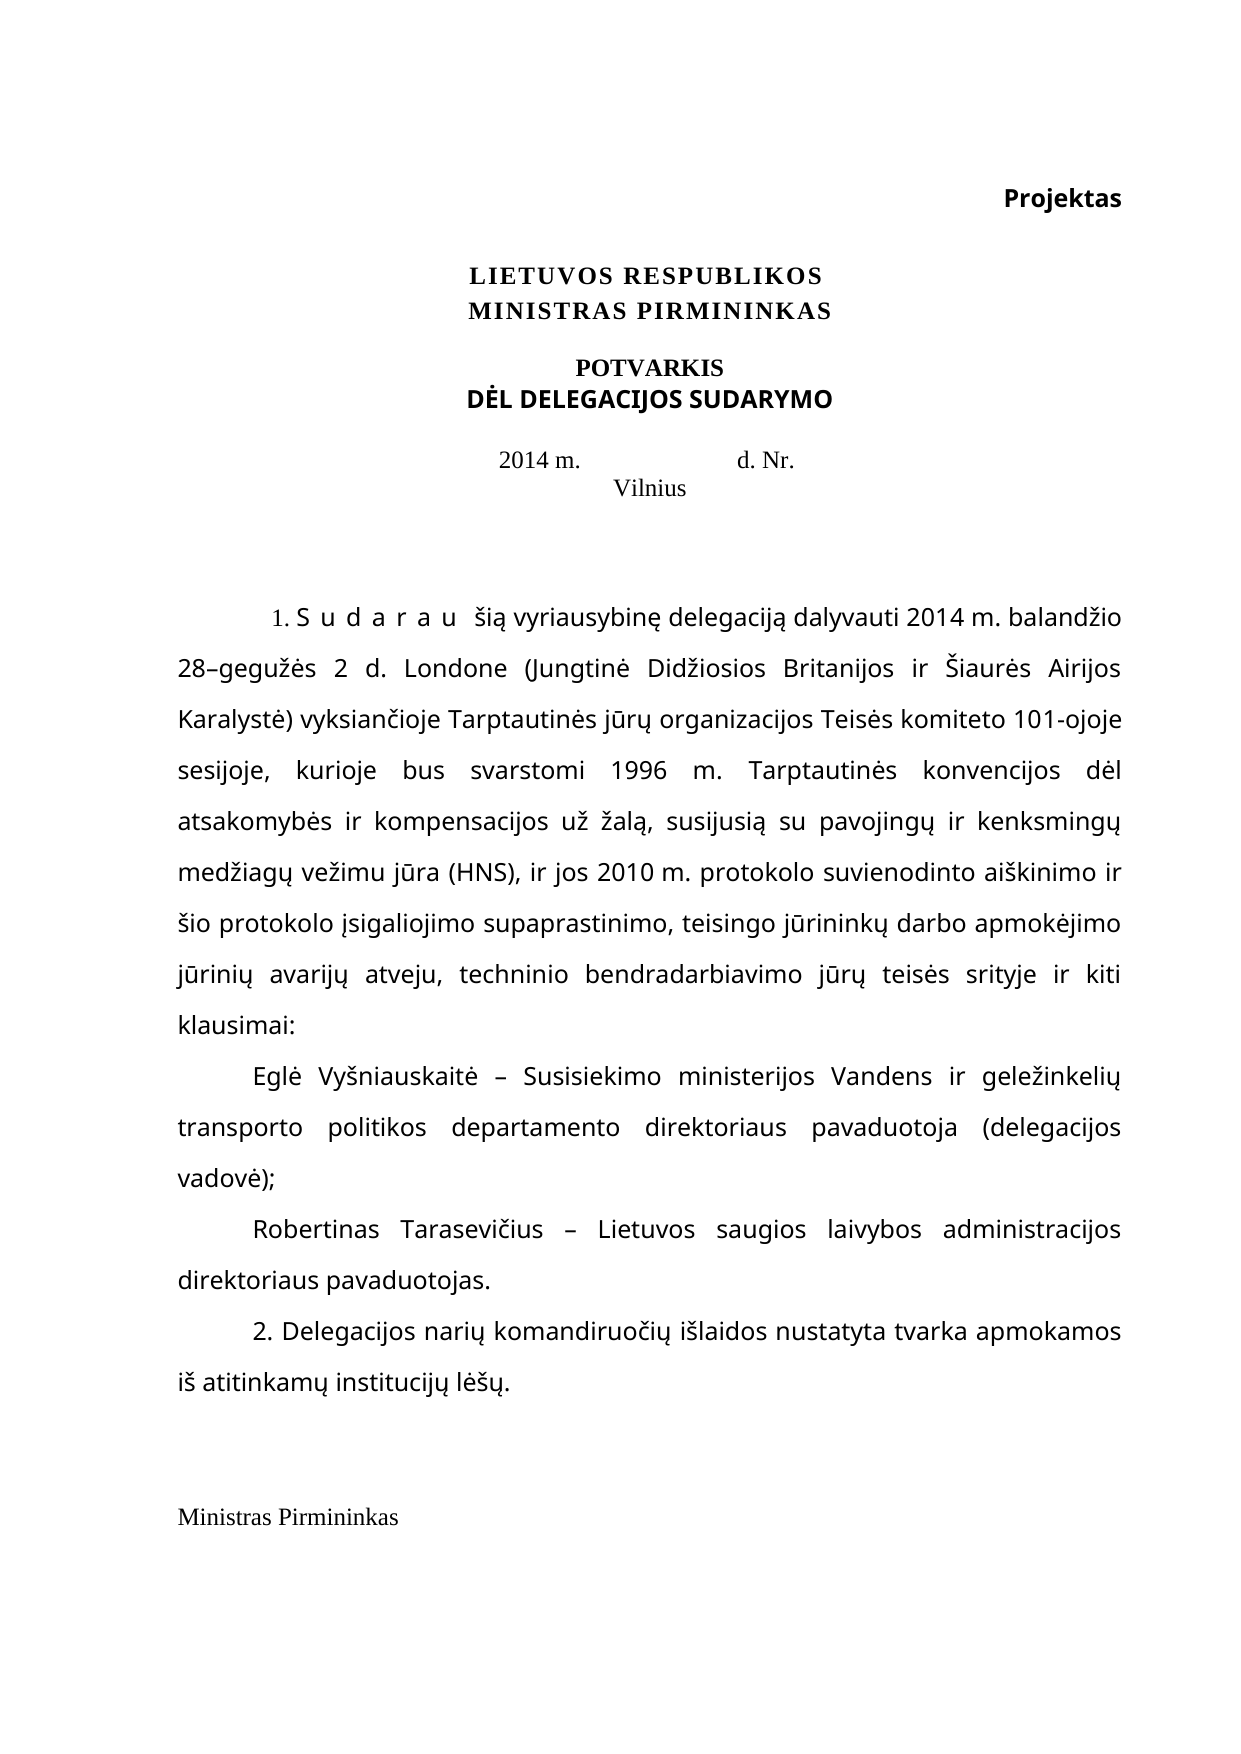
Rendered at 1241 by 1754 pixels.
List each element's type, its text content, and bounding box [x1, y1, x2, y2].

text 2. Delegacijos narių komandiruočių išlaidos nustatyta tvarka apmokamos iš atitinkamų institucijų lėšų. [177, 1314, 1122, 1399]
text Vilnius [177, 473, 1122, 502]
text Eglė Vyšniauskaitė – Susisiekimo ministerijos Vandens ir geležinkelių transporto politikos departamento direktoriaus pavaduotoja (delegacijos vadovė); [177, 1058, 1122, 1195]
text Projektas [177, 181, 1122, 215]
text 1. Sudarau šią vyriausybinę delegaciją dalyvauti 2014 m. balandžio 28–gegužės 2 d. Londone (Jungtinė Didžiosios Britanijos ir Šiaurės Airijos Karalystė) vyksiančioje Tarptautinės jūrų organizacijos Teisės komiteto 101-ojoje sesijoje, kurioje bus svarstomi 1996 m. Tarptautinės konvencijos dėl atsakomybės ir kompensacijos už žalą, susijusią su pavojingų ir kenksmingų medžiagų vežimu jūra (HNS), ir jos 2010 m. protokolo suvienodinto aiškinimo ir šio protokolo įsigaliojimo supaprastinimo, teisingo jūrininkų darbo apmokėjimo jūrinių avarijų atveju, techninio bendradarbiavimo jūrų teisės srityje ir kiti klausimai: [177, 599, 1122, 1042]
text 2014 m. d. Nr. [177, 445, 1122, 473]
text Ministras Pirmininkas [177, 1502, 1122, 1531]
text MINISTRAS PIRMININKAS [177, 296, 1122, 324]
text Robertinas Tarasevičius – Lietuvos saugios laivybos administracijos direktoriaus pavaduotojas. [177, 1212, 1122, 1297]
text LIETUVOS RESPUBLIKOS [177, 261, 1122, 290]
text POTVARKIS [177, 353, 1122, 382]
text DĖL DELEGACIJOS SUDARYMO [177, 382, 1122, 416]
